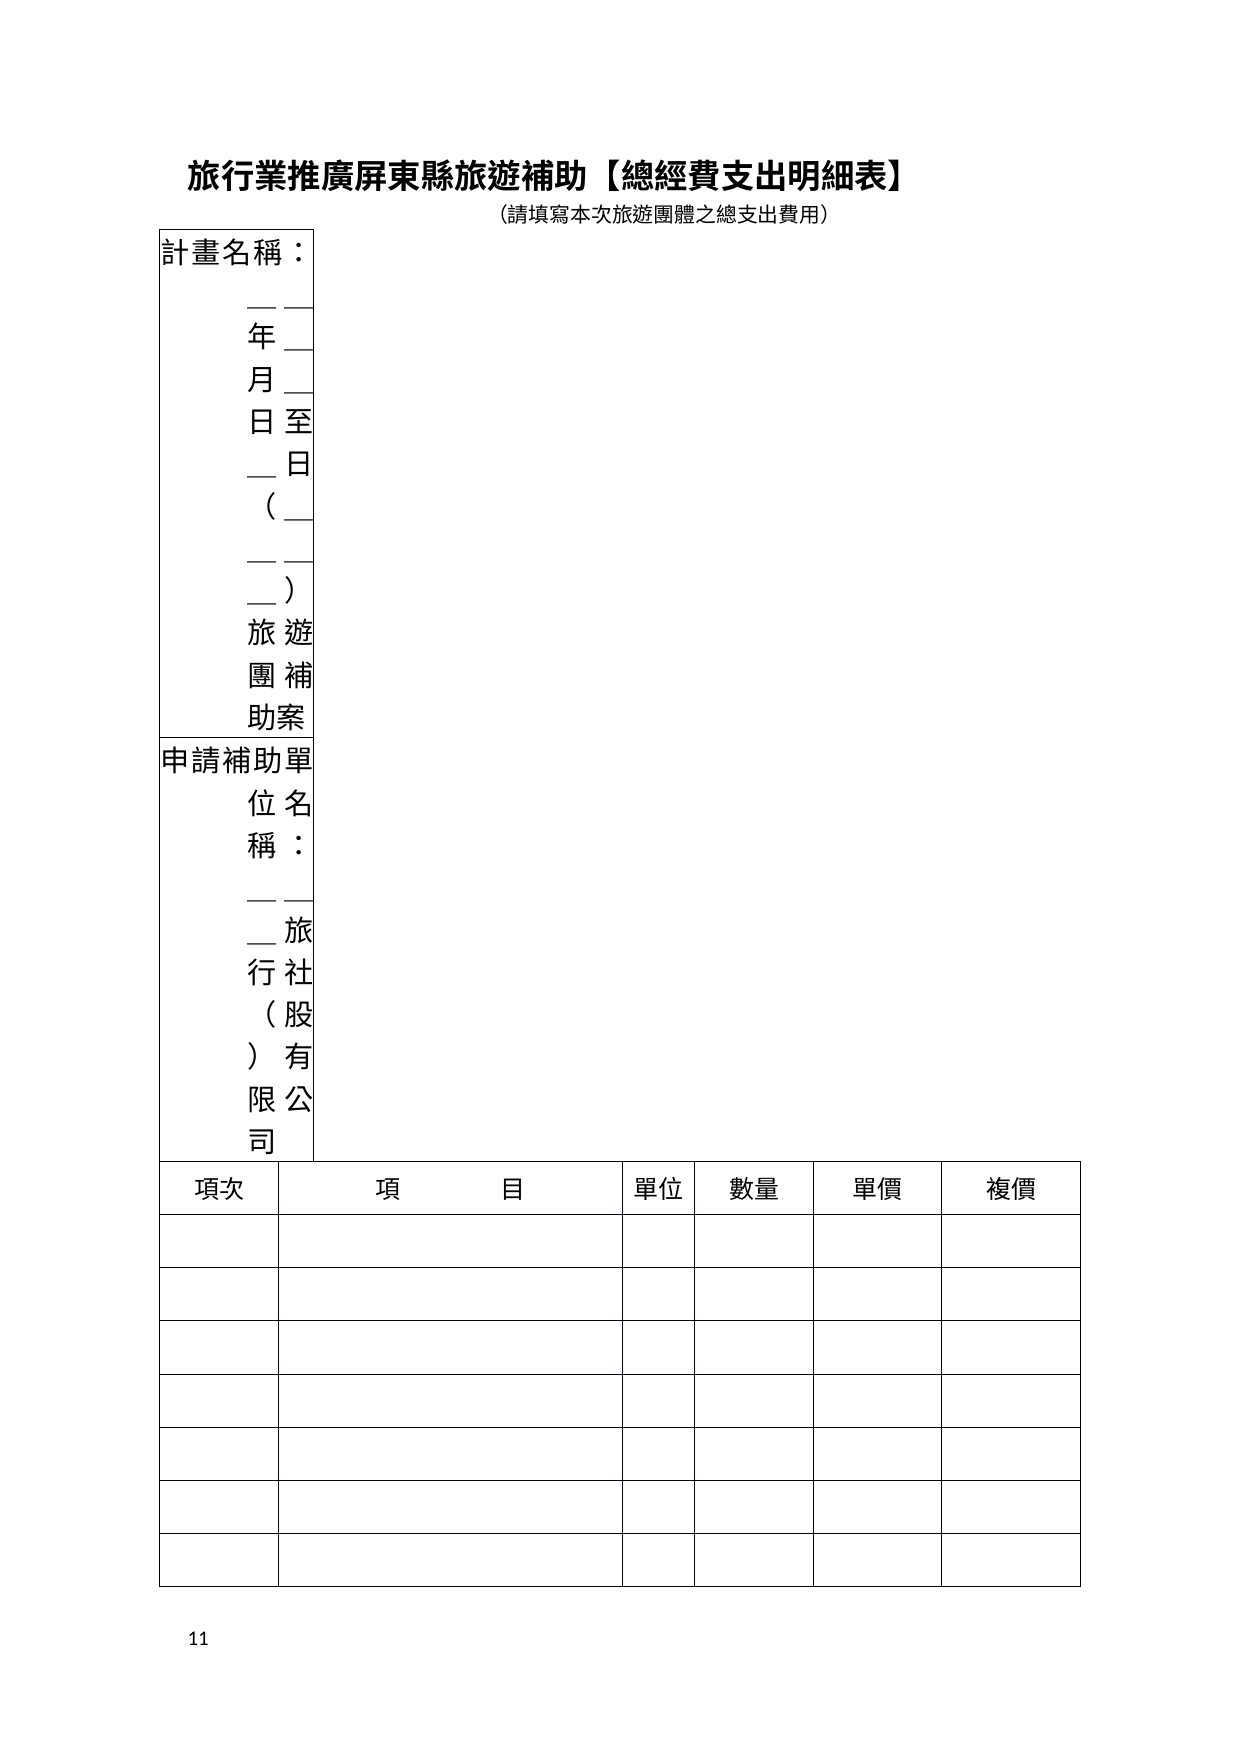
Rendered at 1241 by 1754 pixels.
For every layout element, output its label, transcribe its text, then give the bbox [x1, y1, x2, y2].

table_cell [814, 1268, 941, 1320]
table_cell [279, 1534, 622, 1586]
table_cell [279, 1428, 622, 1480]
table_cell 單價 [814, 1162, 941, 1214]
table_cell [695, 1215, 813, 1267]
table_cell [942, 1215, 1080, 1267]
table_cell [160, 1375, 278, 1427]
table_cell [695, 1534, 813, 1586]
table_cell [942, 1481, 1080, 1533]
table_cell 複價 [942, 1162, 1080, 1214]
table_cell [623, 1375, 694, 1427]
text （請填寫本次旅遊團體之總支出費用） [262, 198, 1053, 228]
table_cell [279, 1268, 622, 1320]
table_cell 項 目 [279, 1162, 622, 1214]
table_cell [160, 1215, 278, 1267]
table_cell [695, 1321, 813, 1373]
table_cell [279, 1481, 622, 1533]
table_cell [623, 1268, 694, 1320]
table_cell [942, 1321, 1080, 1373]
table_cell [695, 1428, 813, 1480]
table_cell [942, 1375, 1080, 1427]
table_cell [623, 1481, 694, 1533]
text 旅行業推廣屏東縣旅遊補助【總經費支出明細表】 [187, 150, 1053, 198]
table_cell [623, 1321, 694, 1373]
table_cell [814, 1534, 941, 1586]
table_cell [814, 1321, 941, 1373]
table_cell 申請補助單位名稱：＿＿＿旅行社（股）有限公司 [160, 738, 313, 1161]
table_cell 項次 [160, 1162, 278, 1214]
table_cell [279, 1375, 622, 1427]
table_cell 數量 [695, 1162, 813, 1214]
table_cell [942, 1428, 1080, 1480]
table_cell [695, 1268, 813, 1320]
table_cell [279, 1321, 622, 1373]
table_cell [695, 1375, 813, 1427]
table_cell [160, 1268, 278, 1320]
table_cell [623, 1215, 694, 1267]
table_cell [814, 1428, 941, 1480]
table_cell [279, 1215, 622, 1267]
table_header 計畫名稱：＿＿年＿月＿日至＿日（＿＿＿＿）旅遊團補助案 [160, 230, 313, 737]
table_cell [623, 1534, 694, 1586]
table_cell [695, 1481, 813, 1533]
table_cell 單位 [623, 1162, 694, 1214]
table_cell [160, 1321, 278, 1373]
table_cell [160, 1428, 278, 1480]
table_cell [814, 1375, 941, 1427]
table_cell [814, 1481, 941, 1533]
table_cell [160, 1481, 278, 1533]
table_cell [942, 1534, 1080, 1586]
table_cell [623, 1428, 694, 1480]
table_cell [814, 1215, 941, 1267]
table_cell [942, 1268, 1080, 1320]
table_cell [160, 1534, 278, 1586]
